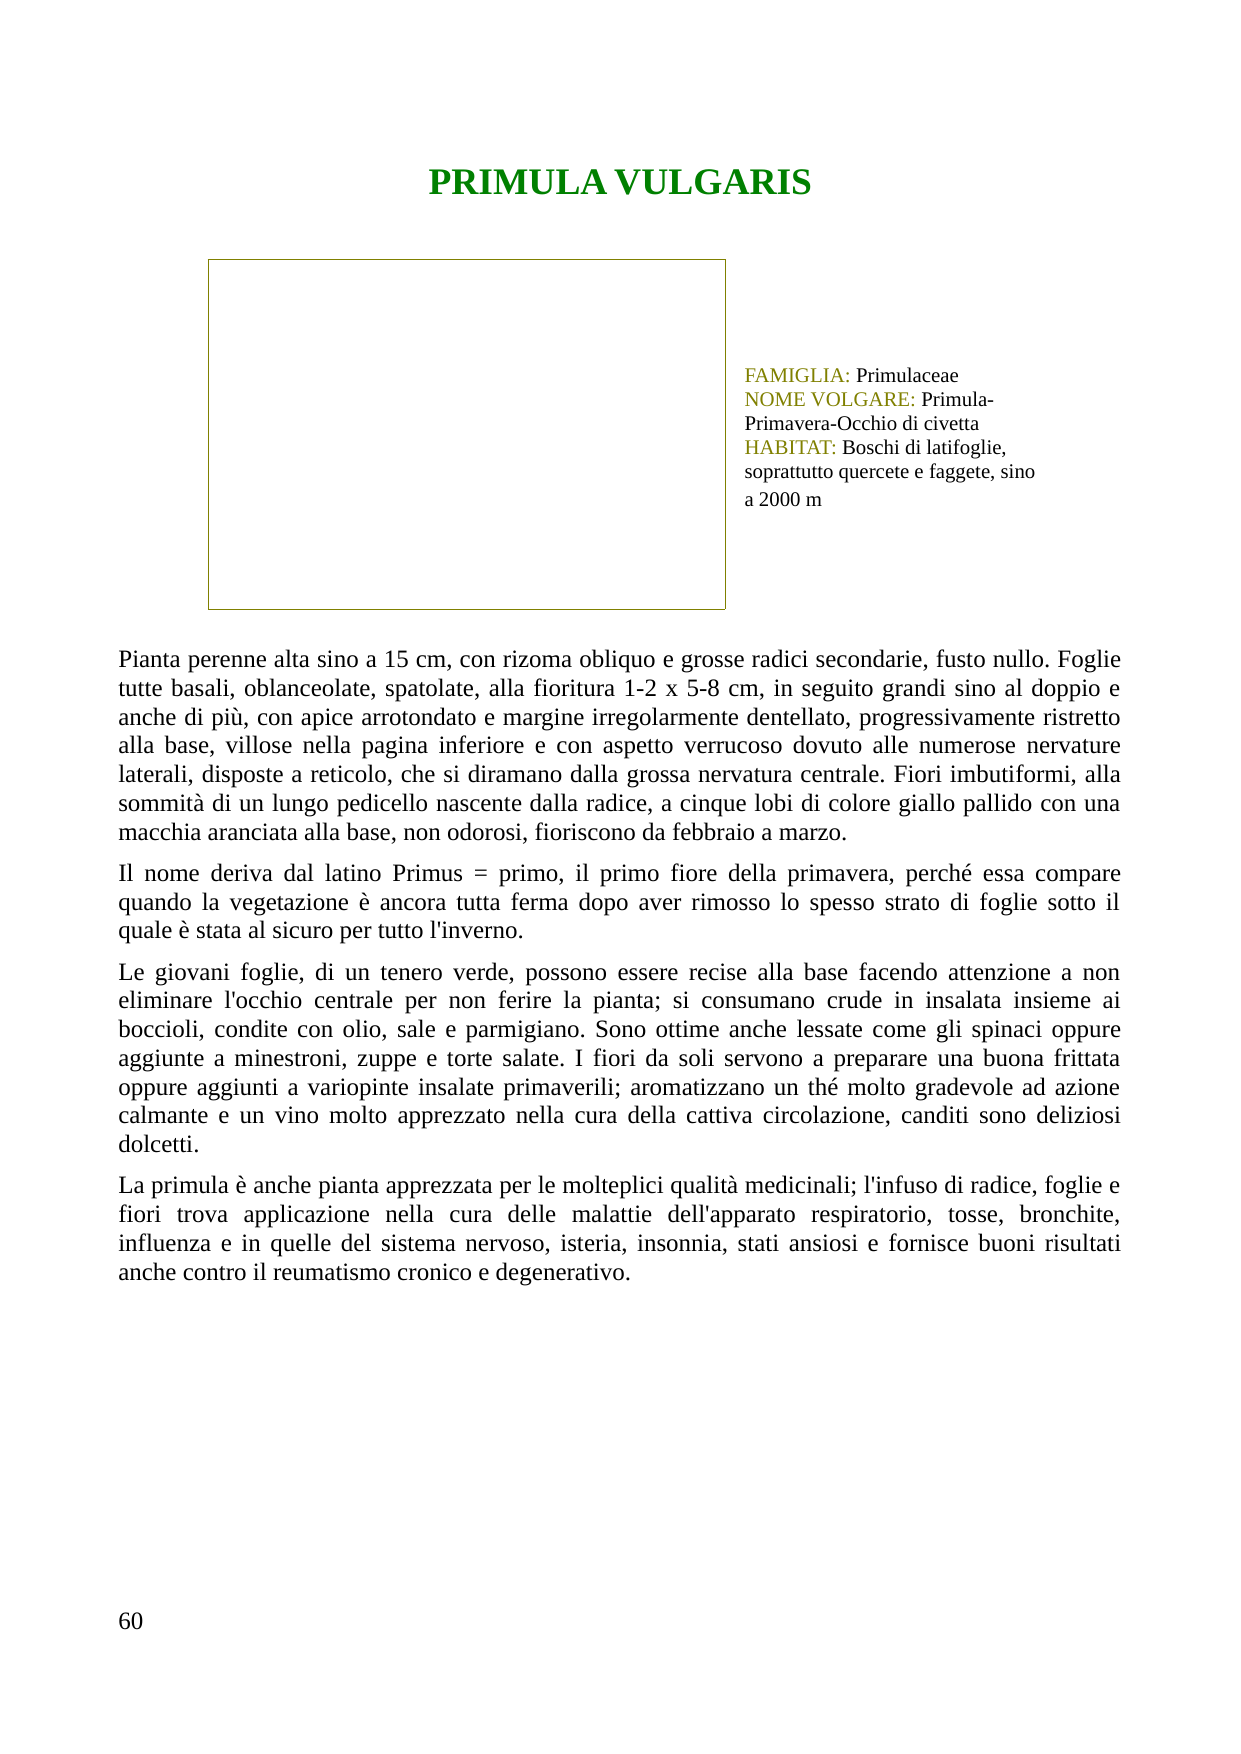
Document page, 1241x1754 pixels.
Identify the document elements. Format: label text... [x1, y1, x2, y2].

text La primula è anche pianta apprezzata per le molteplici qualità medicinali; l'infuso di radice, foglie e fiori trova applicazione nella cura delle malattie dell'apparato respiratorio, tosse, bronchite, influenza e in quelle del sistema nervoso, isteria, insonnia, stati ansiosi e fornisce buoni risultati anche contro il reumatismo cronico e degenerativo. [118, 1171, 1122, 1286]
text Pianta perenne alta sino a 15 cm, con rizoma obliquo e grosse radici secondarie, fusto nullo. Foglie tutte basali, oblanceolate, spatolate, alla fioritura 1-2 x 5-8 cm, in seguito grandi sino al doppio e anche di più, con apice arrotondato e margine irregolarmente dentellato, progressivamente ristretto alla base, villose nella pagina inferiore e con aspetto verrucoso dovuto alle numerose nervature laterali, disposte a reticolo, che si diramano dalla grossa nervatura centrale. Fiori imbutiformi, alla sommità di un lungo pedicello nascente dalla radice, a cinque lobi di colore giallo pallido con una macchia aranciata alla base, non odorosi, fioriscono da febbraio a marzo. [118, 644, 1122, 846]
text Le giovani foglie, di un tenero verde, possono essere recise alla base facendo attenzione a non eliminare l'occhio centrale per non ferire la pianta; si consumano crude in insalata insieme ai boccioli, condite con olio, sale e parmigiano. Sono ottime anche lessate come gli spinaci oppure aggiunte a minestroni, zuppe e torte salate. I fiori da soli servono a preparare una buona frittata oppure aggiunti a variopinte insalate primaverili; aromatizzano un thé molto gradevole ad azione calmante e un vino molto apprezzato nella cura della cattiva circolazione, canditi sono deliziosi dolcetti. [118, 957, 1122, 1158]
text Il nome deriva dal latino Primus = primo, il primo fiore della primavera, perché essa compare quando la vegetazione è ancora tutta ferma dopo aver rimosso lo spesso strato di foglie sotto il quale è stata al sicuro per tutto l'inverno. [118, 858, 1122, 944]
table_cell [195, 259, 744, 644]
table_cell FAMIGLIA: Primulaceae NOME VOLGARE: Primula-Primavera-Occhio di civetta HABITAT: Boschi di latifoglie, soprattutto quercete e faggete, sino a 2000 m [744, 259, 1045, 644]
table_header PRIMULA VULGARIS [195, 159, 1045, 259]
